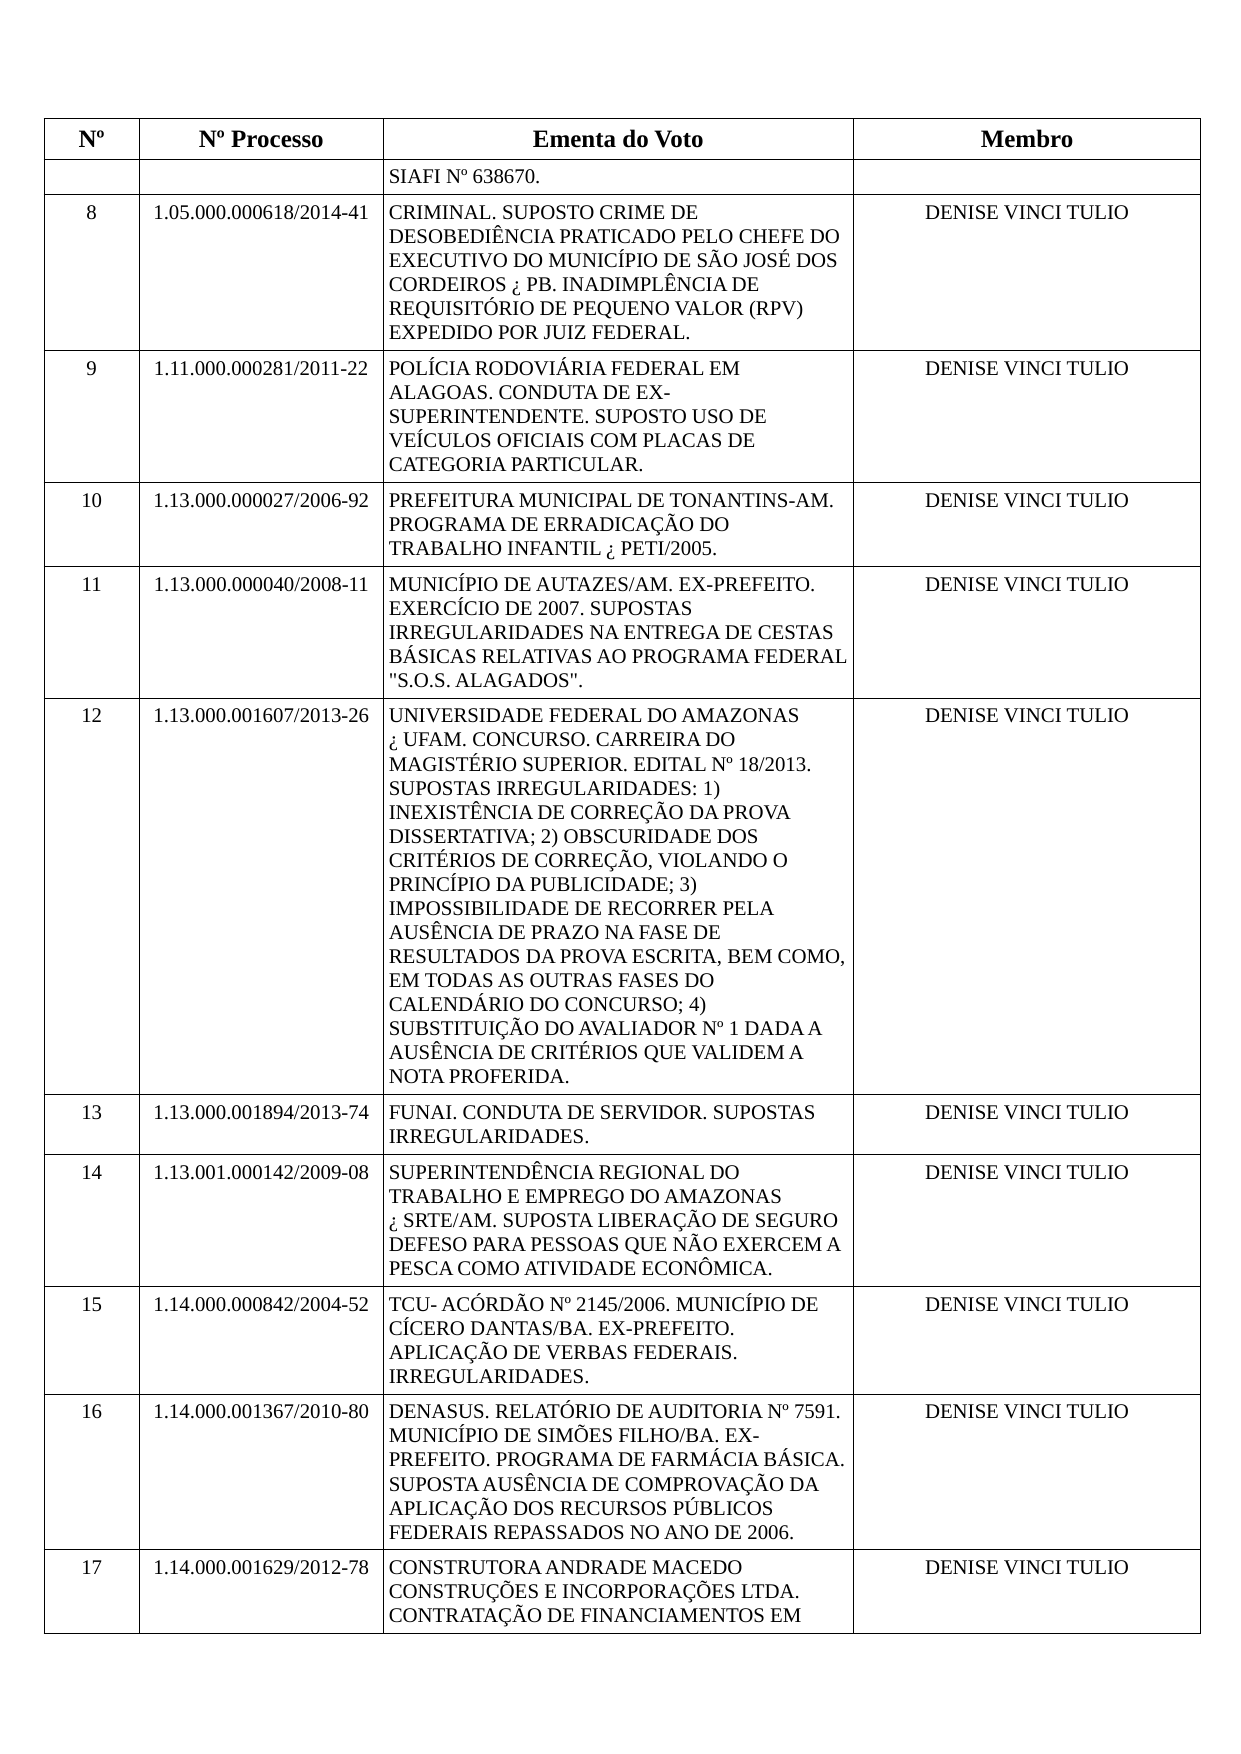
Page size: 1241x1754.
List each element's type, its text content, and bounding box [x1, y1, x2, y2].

table_cell 1.14.000.001629/2012-78 [140, 1550, 383, 1633]
table_header Nº Processo [140, 119, 383, 158]
table_cell 1.13.000.000040/2008-11 [140, 567, 383, 697]
table_cell SIAFI Nº 638670. [384, 160, 853, 194]
table_cell DENISE VINCI TULIO [854, 699, 1200, 1094]
table_cell 1.14.000.001367/2010-80 [140, 1395, 383, 1549]
table_cell DENISE VINCI TULIO [854, 1287, 1200, 1393]
table_cell DENISE VINCI TULIO [854, 351, 1200, 482]
table_header Ementa do Voto [384, 119, 853, 158]
table_header Membro [854, 119, 1200, 158]
table_cell FUNAI. CONDUTA DE SERVIDOR. SUPOSTAS IRREGULARIDADES. [384, 1095, 853, 1154]
table_cell 1.14.000.000842/2004-52 [140, 1287, 383, 1393]
table_cell DENASUS. RELATÓRIO DE AUDITORIA Nº 7591. MUNICÍPIO DE SIMÕES FILHO/BA. EX-PREFEITO. PROGRAMA DE FARMÁCIA BÁSICA. SUPOSTA AUSÊNCIA DE COMPROVAÇÃO DA APLICAÇÃO DOS RECURSOS PÚBLICOS FEDERAIS REPASSADOS NO ANO DE 2006. [384, 1395, 853, 1549]
table_cell DENISE VINCI TULIO [854, 1550, 1200, 1633]
table_cell 1.13.000.000027/2006-92 [140, 483, 383, 566]
table_cell 16 [45, 1395, 139, 1549]
table_cell 1.13.001.000142/2009-08 [140, 1155, 383, 1286]
table_cell [854, 160, 1200, 194]
table_cell DENISE VINCI TULIO [854, 1395, 1200, 1549]
table_cell DENISE VINCI TULIO [854, 195, 1200, 350]
table_cell DENISE VINCI TULIO [854, 1155, 1200, 1286]
table_cell [140, 160, 383, 194]
table_cell 9 [45, 351, 139, 482]
table_cell CRIMINAL. SUPOSTO CRIME DE DESOBEDIÊNCIA PRATICADO PELO CHEFE DO EXECUTIVO DO MUNICÍPIO DE SÃO JOSÉ DOS CORDEIROS ¿ PB. INADIMPLÊNCIA DE REQUISITÓRIO DE PEQUENO VALOR (RPV) EXPEDIDO POR JUIZ FEDERAL. [384, 195, 853, 350]
table_cell 12 [45, 699, 139, 1094]
table_cell 17 [45, 1550, 139, 1633]
table_cell DENISE VINCI TULIO [854, 483, 1200, 566]
table_header Nº [45, 119, 139, 158]
table_cell 10 [45, 483, 139, 566]
table_cell [45, 160, 139, 194]
table_cell DENISE VINCI TULIO [854, 1095, 1200, 1154]
table_cell 1.13.000.001607/2013-26 [140, 699, 383, 1094]
table_cell 1.13.000.001894/2013-74 [140, 1095, 383, 1154]
table_cell TCU- ACÓRDÃO Nº 2145/2006. MUNICÍPIO DE CÍCERO DANTAS/BA. EX-PREFEITO. APLICAÇÃO DE VERBAS FEDERAIS. IRREGULARIDADES. [384, 1287, 853, 1393]
table_cell POLÍCIA RODOVIÁRIA FEDERAL EM ALAGOAS. CONDUTA DE EX-SUPERINTENDENTE. SUPOSTO USO DE VEÍCULOS OFICIAIS COM PLACAS DE CATEGORIA PARTICULAR. [384, 351, 853, 482]
table_cell CONSTRUTORA ANDRADE MACEDO CONSTRUÇÕES E INCORPORAÇÕES LTDA. CONTRATAÇÃO DE FINANCIAMENTOS EM [384, 1550, 853, 1633]
table_cell UNIVERSIDADE FEDERAL DO AMAZONAS ¿ UFAM. CONCURSO. CARREIRA DO MAGISTÉRIO SUPERIOR. EDITAL Nº 18/2013. SUPOSTAS IRREGULARIDADES: 1) INEXISTÊNCIA DE CORREÇÃO DA PROVA DISSERTATIVA; 2) OBSCURIDADE DOS CRITÉRIOS DE CORREÇÃO, VIOLANDO O PRINCÍPIO DA PUBLICIDADE; 3) IMPOSSIBILIDADE DE RECORRER PELA AUSÊNCIA DE PRAZO NA FASE DE RESULTADOS DA PROVA ESCRITA, BEM COMO, EM TODAS AS OUTRAS FASES DO CALENDÁRIO DO CONCURSO; 4) SUBSTITUIÇÃO DO AVALIADOR Nº 1 DADA A AUSÊNCIA DE CRITÉRIOS QUE VALIDEM A NOTA PROFERIDA. [384, 699, 853, 1094]
table_cell 15 [45, 1287, 139, 1393]
table_cell 14 [45, 1155, 139, 1286]
table_cell PREFEITURA MUNICIPAL DE TONANTINS-AM. PROGRAMA DE ERRADICAÇÃO DO TRABALHO INFANTIL ¿ PETI/2005. [384, 483, 853, 566]
table_cell 1.11.000.000281/2011-22 [140, 351, 383, 482]
table_cell 13 [45, 1095, 139, 1154]
table_cell DENISE VINCI TULIO [854, 567, 1200, 697]
table_cell SUPERINTENDÊNCIA REGIONAL DO TRABALHO E EMPREGO DO AMAZONAS ¿ SRTE/AM. SUPOSTA LIBERAÇÃO DE SEGURO DEFESO PARA PESSOAS QUE NÃO EXERCEM A PESCA COMO ATIVIDADE ECONÔMICA. [384, 1155, 853, 1286]
table_cell 11 [45, 567, 139, 697]
table_cell 8 [45, 195, 139, 350]
table_cell MUNICÍPIO DE AUTAZES/AM. EX-PREFEITO. EXERCÍCIO DE 2007. SUPOSTAS IRREGULARIDADES NA ENTREGA DE CESTAS BÁSICAS RELATIVAS AO PROGRAMA FEDERAL "S.O.S. ALAGADOS". [384, 567, 853, 697]
table_cell 1.05.000.000618/2014-41 [140, 195, 383, 350]
